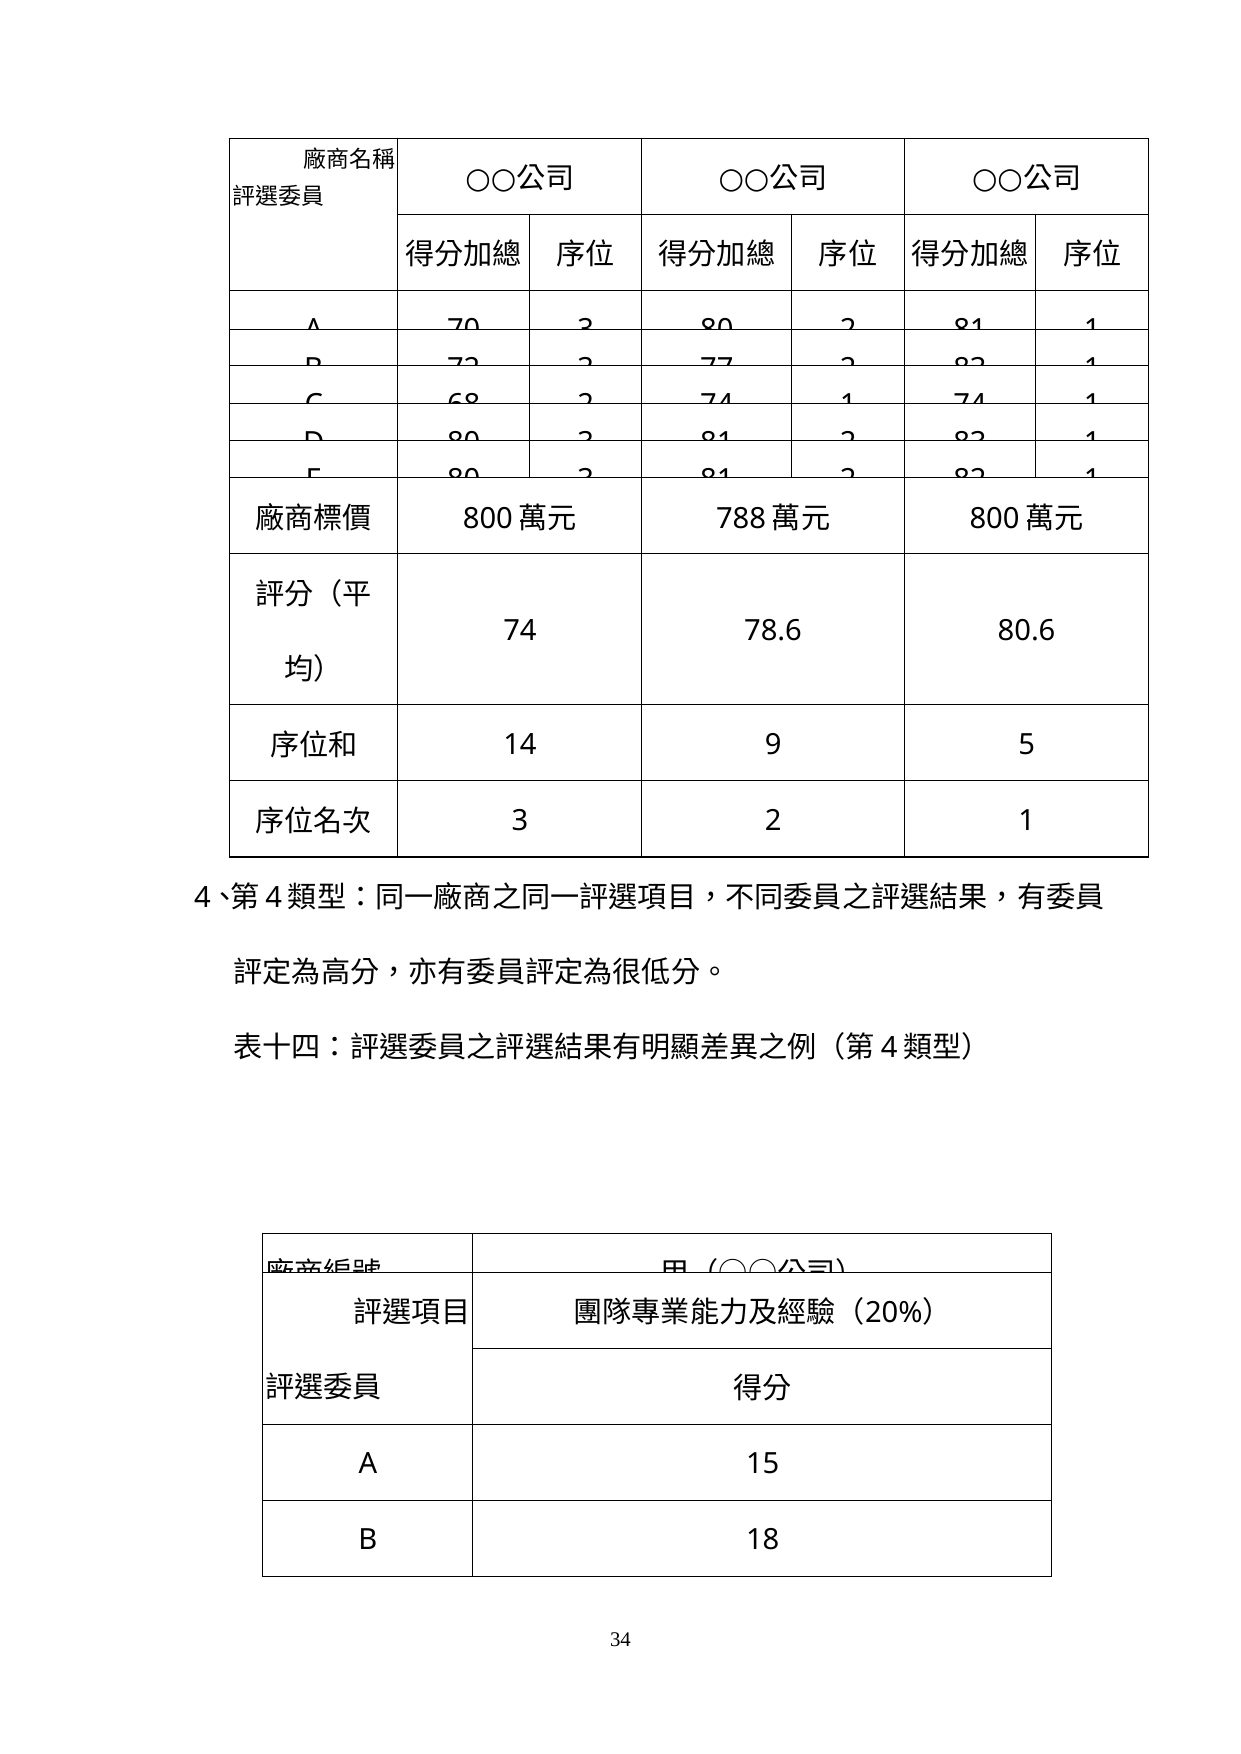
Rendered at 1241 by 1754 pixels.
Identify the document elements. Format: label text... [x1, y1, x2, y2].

table_cell 得分加總 [905, 215, 1035, 289]
table_cell 2 [792, 291, 904, 329]
table_cell 81 [958, 320, 965, 327]
table_cell 81 [642, 404, 791, 439]
table_cell ○○公司 [642, 139, 904, 213]
table_cell 80.6 [905, 554, 1148, 704]
table_cell 81 [642, 441, 791, 477]
table_cell 序位名次 [230, 781, 397, 856]
table_cell 3 [530, 404, 641, 439]
table_cell 3 [530, 330, 641, 365]
table_cell 77 [642, 330, 791, 365]
table_cell 評分（平均） [230, 554, 397, 704]
table_cell 80 [398, 441, 529, 477]
table_cell 83 [958, 359, 965, 365]
table_cell 68 [468, 395, 475, 402]
table_cell 2 [642, 781, 904, 856]
table_cell B [263, 1501, 472, 1576]
table_cell 得分 [473, 1349, 1051, 1424]
table_cell 81 [705, 433, 712, 439]
table_cell 5 [905, 705, 1148, 780]
text 表十四：評選委員之評選結果有明顯差異之例（第4類型） [233, 1007, 1104, 1082]
table_cell 18 [473, 1501, 1051, 1576]
table_cell 2 [530, 366, 641, 403]
table_cell 70 [398, 291, 529, 329]
table_cell 83 [905, 404, 1035, 439]
table_cell 80 [642, 291, 791, 329]
table_cell 72 85 [398, 330, 529, 365]
table_cell 1 [1036, 404, 1148, 439]
table_cell ○○公司 [905, 139, 1148, 213]
table_cell 序位 [1036, 215, 1148, 289]
table_cell B [309, 359, 318, 365]
table_cell 82 [958, 470, 965, 477]
table_cell D [308, 433, 319, 439]
table_cell 序位 [530, 215, 641, 289]
table_cell A [263, 1425, 472, 1500]
table_cell 80 [452, 433, 459, 439]
table_cell 序位 [792, 215, 904, 289]
table_cell 74 [398, 554, 641, 704]
table_cell 3 [530, 441, 641, 477]
table_cell 68 [398, 366, 529, 403]
table_cell 評選項目 評選委員 [263, 1273, 472, 1424]
table_cell 團隊專業能力及經驗（20%） [473, 1273, 1051, 1348]
table_cell 1 [905, 781, 1148, 856]
table_cell 80 [398, 404, 529, 439]
table_cell 得分加總 [398, 215, 529, 289]
table_cell C [230, 366, 397, 403]
table_cell E [230, 441, 397, 477]
table_cell 81 [905, 291, 1035, 329]
table_cell 1 [1036, 366, 1148, 403]
table_cell 83 [958, 433, 965, 439]
table_cell 1 [1036, 291, 1148, 329]
table_cell 82 [905, 441, 1035, 477]
table_cell 74 [905, 366, 1035, 403]
table_cell 14 [398, 705, 641, 780]
table_cell 2 [792, 330, 904, 365]
table_cell 廠商標價 [230, 478, 397, 553]
table_cell 序位和 [230, 705, 397, 780]
table_cell B [230, 330, 397, 365]
table_cell 80 [720, 320, 729, 329]
table_cell 2 [792, 404, 904, 439]
table_cell 1 [1036, 330, 1148, 365]
table_cell 80 [467, 433, 475, 439]
table_cell ○○公司 [398, 139, 641, 213]
table_cell 70 [467, 320, 476, 329]
table_cell 2 [792, 441, 904, 477]
table_cell 15 [473, 1425, 1051, 1500]
table_cell 83 [905, 330, 1035, 365]
table_cell 800萬元 [398, 478, 641, 553]
table_cell 3 [398, 781, 641, 856]
text 4、第4類型：同一廠商之同一評選項目，不同委員之評選結果，有委員評定為高分，亦有委員評定為很低分。 [194, 857, 1104, 1007]
table_cell 9 [642, 705, 904, 780]
table_cell 得分加總 [642, 215, 791, 289]
table_cell 1 [1036, 441, 1148, 477]
table_cell A [230, 291, 397, 329]
table_cell 80 [705, 320, 712, 327]
table_cell 1 [792, 366, 904, 403]
table_cell 788萬元 [642, 478, 904, 553]
table_cell 廠商名稱 評選委員 [230, 139, 397, 289]
table_header 甲（○○公司） [473, 1234, 1051, 1272]
table_cell 78.6 [642, 554, 904, 704]
table_cell 74 [642, 366, 791, 403]
table_header 廠商編號 [263, 1234, 472, 1272]
table_cell 800萬元 [905, 478, 1148, 553]
table_cell 3 [530, 291, 641, 329]
table_cell D [230, 404, 397, 439]
